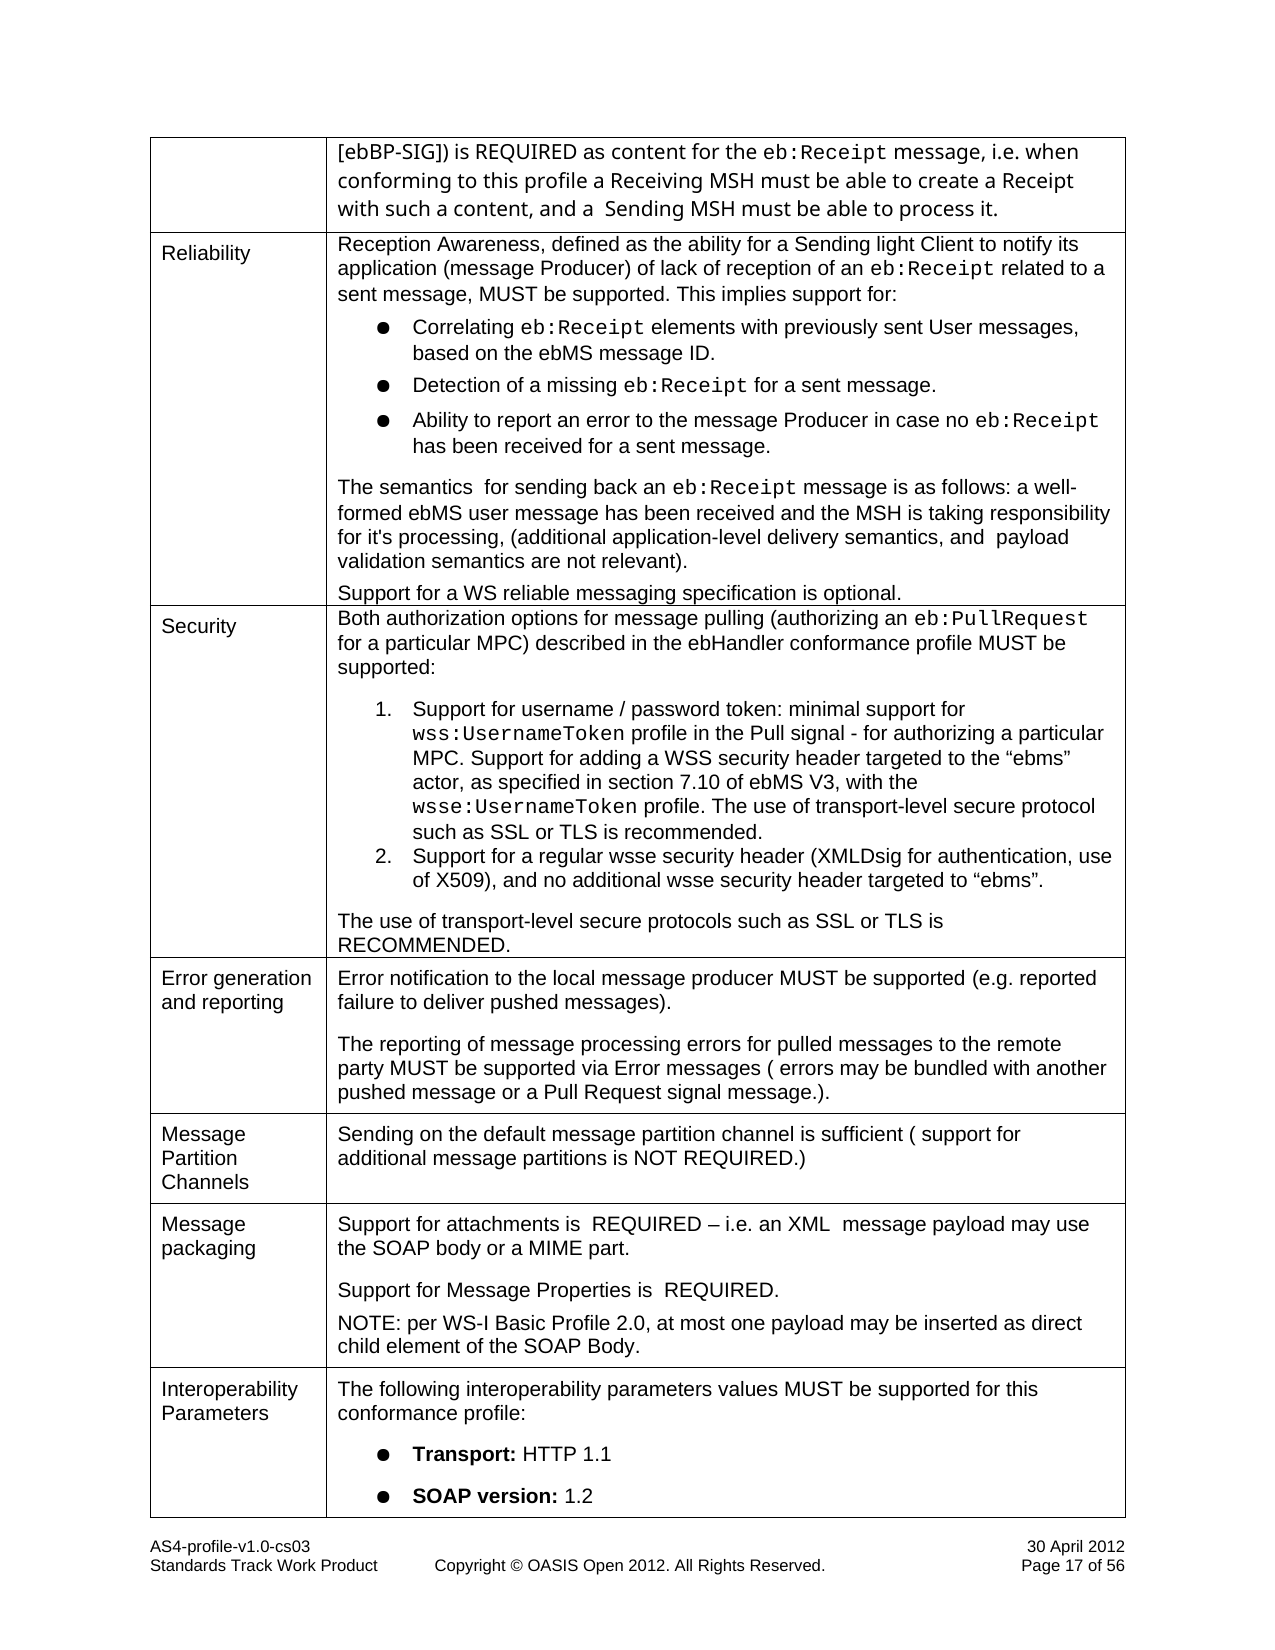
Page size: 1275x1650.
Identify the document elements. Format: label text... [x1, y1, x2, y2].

table_cell [151, 138, 326, 232]
table_cell Both authorization options for message pulling (authorizing an eb:PullRequest for a particular MPC) described in the ebHandler conformance profile MUST be supported: Support for username / password token: minimal support for wss:UsernameToken profile in the Pull signal - for authorizing a particular MPC. Support for adding a WSS security header targeted to the “ebms” actor, as specified in section 7.10 of ebMS V3, with the wsse:UsernameToken profile. The use of transport-level secure protocol such as SSL or TLS is recommended. Support for a regular wsse security header (XMLDsig for authentication, use of X509), and no additional wsse security header targeted to “ebms”. The use of transport-level secure protocols such as SSL or TLS is RECOMMENDED. [327, 606, 1125, 957]
table_cell The following interoperability parameters values MUST be supported for this conformance profile: Transport: HTTP 1.1 SOAP version: 1.2 Reliability Specification: none. Security Specification: WSS 1.1. [327, 1368, 1125, 1517]
table_cell Interoperability Parameters [151, 1368, 326, 1517]
table_cell Error generation and reporting [151, 958, 326, 1113]
table_cell Message packaging [151, 1204, 326, 1367]
table_cell Reception Awareness, defined as the ability for a Sending light Client to notify its application (message Producer) of lack of reception of an eb:Receipt related to a sent message, MUST be supported. This implies support for: Correlating eb:Receipt elements with previously sent User messages, based on the ebMS message ID. Detection of a missing eb:Receipt for a sent message. Ability to report an error to the message Producer in case no eb:Receipt has been received for a sent message. The semantics for sending back an eb:Receipt message is as follows: a well-formed ebMS user message has been received and the MSH is taking responsibility for it's processing, (additional application-level delivery semantics, and payload validation semantics are not relevant). Support for a WS reliable messaging specification is optional. [327, 233, 1125, 605]
table_cell Sending on the default message partition channel is sufficient ( support for additional message partitions is NOT REQUIRED.) [327, 1114, 1125, 1203]
table_cell Message Partition Channels [151, 1114, 326, 1203]
table_cell Reliability [151, 233, 326, 605]
table_cell Security [151, 606, 326, 957]
table_cell Support for attachments is REQUIRED – i.e. an XML message payload may use the SOAP body or a MIME part. Support for Message Properties is REQUIRED. NOTE: per WS-I Basic Profile 2.0, at most one payload may be inserted as direct child element of the SOAP Body. [327, 1204, 1125, 1367]
table_cell [ebBP-SIG]) is REQUIRED as content for the eb:Receipt message, i.e. when conforming to this profile a Receiving MSH must be able to create a Receipt with such a content, and a Sending MSH must be able to process it. [327, 138, 1125, 232]
table_cell Error notification to the local message producer MUST be supported (e.g. reported failure to deliver pushed messages). The reporting of message processing errors for pulled messages to the remote party MUST be supported via Error messages ( errors may be bundled with another pushed message or a Pull Request signal message.). [327, 958, 1125, 1113]
